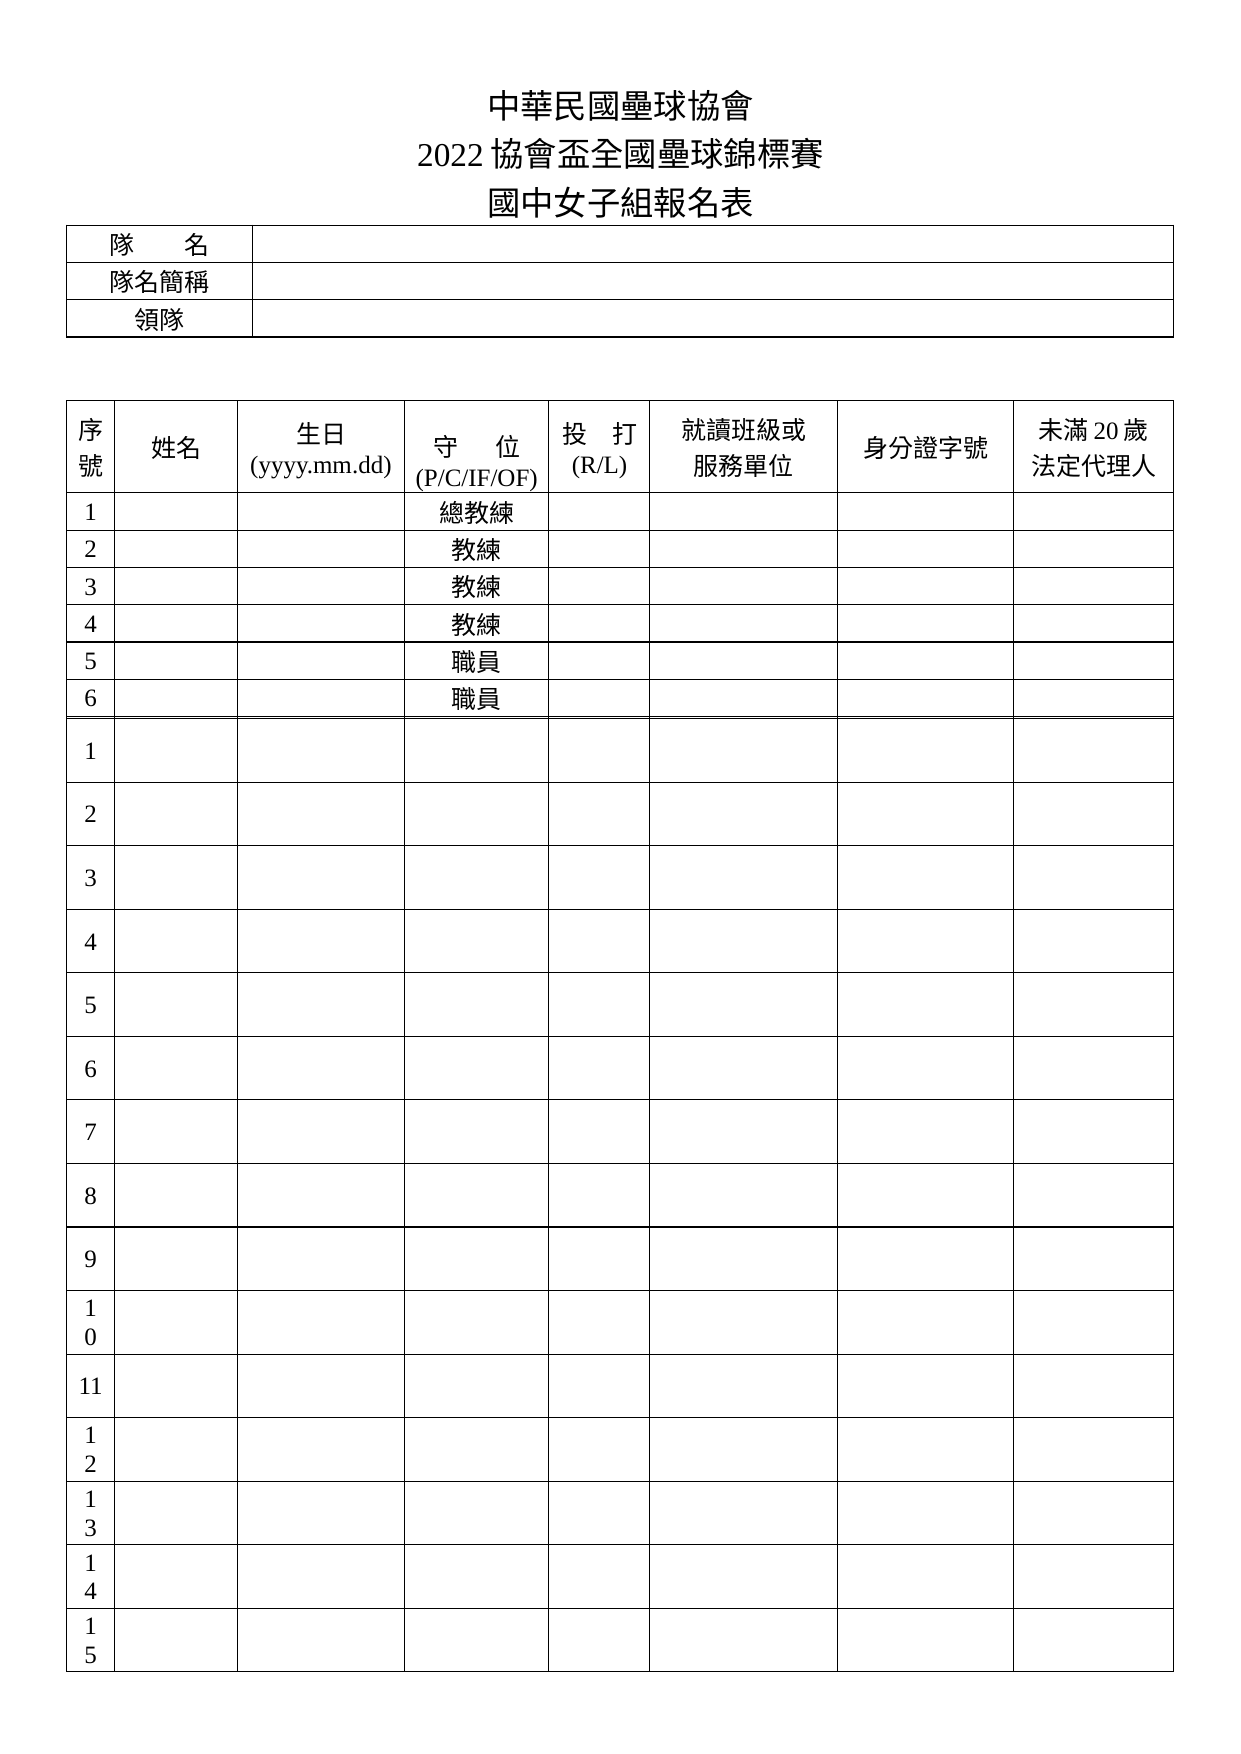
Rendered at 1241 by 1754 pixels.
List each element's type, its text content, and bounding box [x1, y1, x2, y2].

table_cell 5 [67, 643, 114, 679]
table_cell 隊名簡稱 [67, 263, 252, 299]
table_cell [115, 1609, 237, 1671]
table_cell [650, 973, 837, 1036]
table_header 投 打 (R/L) [549, 401, 649, 492]
table_cell 職員 [405, 680, 548, 716]
table_cell [238, 643, 404, 679]
table_cell [650, 568, 837, 604]
table_cell [238, 531, 404, 567]
table_cell [1014, 680, 1173, 716]
table_cell 14 [67, 1545, 114, 1608]
table_cell [838, 1291, 1013, 1353]
table_cell [549, 1609, 649, 1671]
table_cell [838, 1609, 1013, 1671]
table_cell [838, 1037, 1013, 1099]
table_cell 11 [67, 1355, 114, 1417]
table_cell [115, 1164, 237, 1226]
table_cell [115, 531, 237, 567]
table_cell [549, 531, 649, 567]
table_cell [549, 1291, 649, 1353]
table_cell [838, 846, 1013, 909]
table_cell [1014, 1482, 1173, 1544]
table_cell [238, 846, 404, 909]
table_header 隊 名 [67, 226, 252, 262]
table_cell [238, 680, 404, 716]
table_cell [838, 493, 1013, 529]
table_cell [838, 1355, 1013, 1417]
table_cell [405, 1355, 548, 1417]
table_cell [1014, 493, 1173, 529]
table_cell [405, 1037, 548, 1099]
table_cell [238, 1037, 404, 1099]
table_cell [238, 1418, 404, 1481]
table_cell [549, 1418, 649, 1481]
table_cell 教練 [405, 568, 548, 604]
table_cell [838, 910, 1013, 972]
table_cell 2 [67, 531, 114, 567]
table_cell [115, 973, 237, 1036]
table_cell 領隊 [67, 300, 252, 336]
table_cell [650, 719, 837, 782]
text 中華民國壘球協會 [75, 80, 1165, 128]
table_cell [405, 1100, 548, 1163]
table_cell [838, 1545, 1013, 1608]
table_cell [650, 531, 837, 567]
table_cell [549, 783, 649, 845]
table_cell [838, 1228, 1013, 1290]
table_cell [405, 1291, 548, 1353]
table_cell [1014, 568, 1173, 604]
table_cell 1 [67, 719, 114, 782]
table_cell [549, 973, 649, 1036]
table_cell [549, 1100, 649, 1163]
table_cell [549, 719, 649, 782]
table_cell 3 [67, 568, 114, 604]
table_cell [1014, 1164, 1173, 1226]
table_cell [253, 300, 1173, 336]
table_cell [115, 1418, 237, 1481]
table_cell 8 [67, 1164, 114, 1226]
table_cell [838, 680, 1013, 716]
table_header 序號 [67, 401, 114, 492]
table_cell 15 [67, 1609, 114, 1671]
table_cell 9 [67, 1228, 114, 1290]
table_cell [115, 1291, 237, 1353]
table_cell [238, 973, 404, 1036]
table_cell [115, 568, 237, 604]
table_cell 6 [67, 1037, 114, 1099]
table_cell 10 [67, 1291, 114, 1353]
table_cell 6 [67, 680, 114, 716]
table_cell [838, 973, 1013, 1036]
table_cell [549, 1164, 649, 1226]
table_cell [650, 783, 837, 845]
table_cell [1014, 531, 1173, 567]
table_cell [650, 643, 837, 679]
table_cell [115, 680, 237, 716]
table_cell [238, 1228, 404, 1290]
table_cell [549, 1482, 649, 1544]
table_cell [838, 1482, 1013, 1544]
table_cell [405, 1418, 548, 1481]
table_cell [405, 1609, 548, 1671]
table_cell [405, 1164, 548, 1226]
table_cell [1014, 1609, 1173, 1671]
table_cell [650, 1609, 837, 1671]
table_cell [838, 1164, 1013, 1226]
table_cell [253, 263, 1173, 299]
table_cell [650, 1037, 837, 1099]
table_cell [405, 910, 548, 972]
table_cell [115, 719, 237, 782]
table_cell [650, 493, 837, 529]
table_header 姓名 [115, 401, 237, 492]
table_cell 教練 [405, 531, 548, 567]
table_cell [115, 1037, 237, 1099]
table_cell [405, 1482, 548, 1544]
table_cell [405, 719, 548, 782]
table_cell [838, 643, 1013, 679]
table_cell [115, 1545, 237, 1608]
table_cell [238, 1609, 404, 1671]
table_header 未滿20歲 法定代理人 [1014, 401, 1173, 492]
text 國中女子組報名表 [75, 176, 1165, 224]
table_header [253, 226, 1173, 262]
table_cell [838, 531, 1013, 567]
table_cell [1014, 1100, 1173, 1163]
table_cell [405, 1228, 548, 1290]
table_cell [650, 1228, 837, 1290]
table_cell [405, 783, 548, 845]
text 2022協會盃全國壘球錦標賽 [75, 128, 1165, 176]
table_cell [1014, 719, 1173, 782]
table_cell [650, 846, 837, 909]
table_cell [1014, 1037, 1173, 1099]
table_header 生日 (yyyy.mm.dd) [238, 401, 404, 492]
table_cell 12 [67, 1418, 114, 1481]
table_cell [1014, 1355, 1173, 1417]
table_cell [1014, 910, 1173, 972]
table_cell [1014, 1545, 1173, 1608]
table_cell [838, 719, 1013, 782]
table_cell [1014, 846, 1173, 909]
table_cell 13 [67, 1482, 114, 1544]
table_header 身分證字號 [838, 401, 1013, 492]
table_cell [238, 1100, 404, 1163]
table_cell [549, 1037, 649, 1099]
table_cell [405, 1545, 548, 1608]
table_cell [238, 783, 404, 845]
table_cell [549, 680, 649, 716]
table_cell [838, 568, 1013, 604]
table_cell [650, 910, 837, 972]
table_cell [549, 605, 649, 641]
table_cell [115, 493, 237, 529]
table_cell [1014, 783, 1173, 845]
table_cell [838, 783, 1013, 845]
table_cell 3 [67, 846, 114, 909]
table_cell [549, 1545, 649, 1608]
table_cell [1014, 605, 1173, 641]
table_cell [1014, 1291, 1173, 1353]
table_cell 總教練 [405, 493, 548, 529]
table_cell [238, 568, 404, 604]
table_cell 1 [67, 493, 114, 529]
table_cell [238, 1355, 404, 1417]
table_cell 5 [67, 973, 114, 1036]
table_cell 職員 [405, 643, 548, 679]
table_cell [238, 1482, 404, 1544]
table_cell [238, 1291, 404, 1353]
table_cell [549, 1355, 649, 1417]
table_cell [650, 1355, 837, 1417]
table_cell [115, 1355, 237, 1417]
table_cell [650, 680, 837, 716]
table_cell [115, 1100, 237, 1163]
table_cell [115, 783, 237, 845]
table_cell [405, 973, 548, 1036]
table_cell 2 [67, 783, 114, 845]
table_cell [1014, 643, 1173, 679]
table_cell [238, 605, 404, 641]
table_cell [650, 1291, 837, 1353]
table_cell [115, 1228, 237, 1290]
table_cell 7 [67, 1100, 114, 1163]
table_cell [405, 846, 548, 909]
table_cell [838, 605, 1013, 641]
table_cell [838, 1418, 1013, 1481]
table_cell [650, 1418, 837, 1481]
table_cell [1014, 973, 1173, 1036]
table_cell [1014, 1228, 1173, 1290]
table_cell [238, 719, 404, 782]
table_cell 4 [67, 605, 114, 641]
table_cell [238, 1545, 404, 1608]
table_cell [650, 1100, 837, 1163]
table_cell [549, 493, 649, 529]
table_cell [650, 1482, 837, 1544]
table_cell [650, 1164, 837, 1226]
table_cell [238, 910, 404, 972]
table_cell [1014, 1418, 1173, 1481]
table_header 就讀班級或 服務單位 [650, 401, 837, 492]
table_cell 4 [67, 910, 114, 972]
table_cell [115, 643, 237, 679]
table_cell [238, 1164, 404, 1226]
table_cell [238, 493, 404, 529]
table_cell [115, 910, 237, 972]
table_cell [650, 1545, 837, 1608]
table_cell [115, 605, 237, 641]
table_cell [115, 1482, 237, 1544]
table_cell [549, 568, 649, 604]
table_cell [549, 643, 649, 679]
table_cell [650, 605, 837, 641]
table_cell 教練 [405, 605, 548, 641]
table_cell [549, 846, 649, 909]
table_header 守 位 (P/C/IF/OF) [405, 401, 548, 492]
table_cell [549, 1228, 649, 1290]
table_cell [549, 910, 649, 972]
table_cell [115, 846, 237, 909]
table_cell [838, 1100, 1013, 1163]
